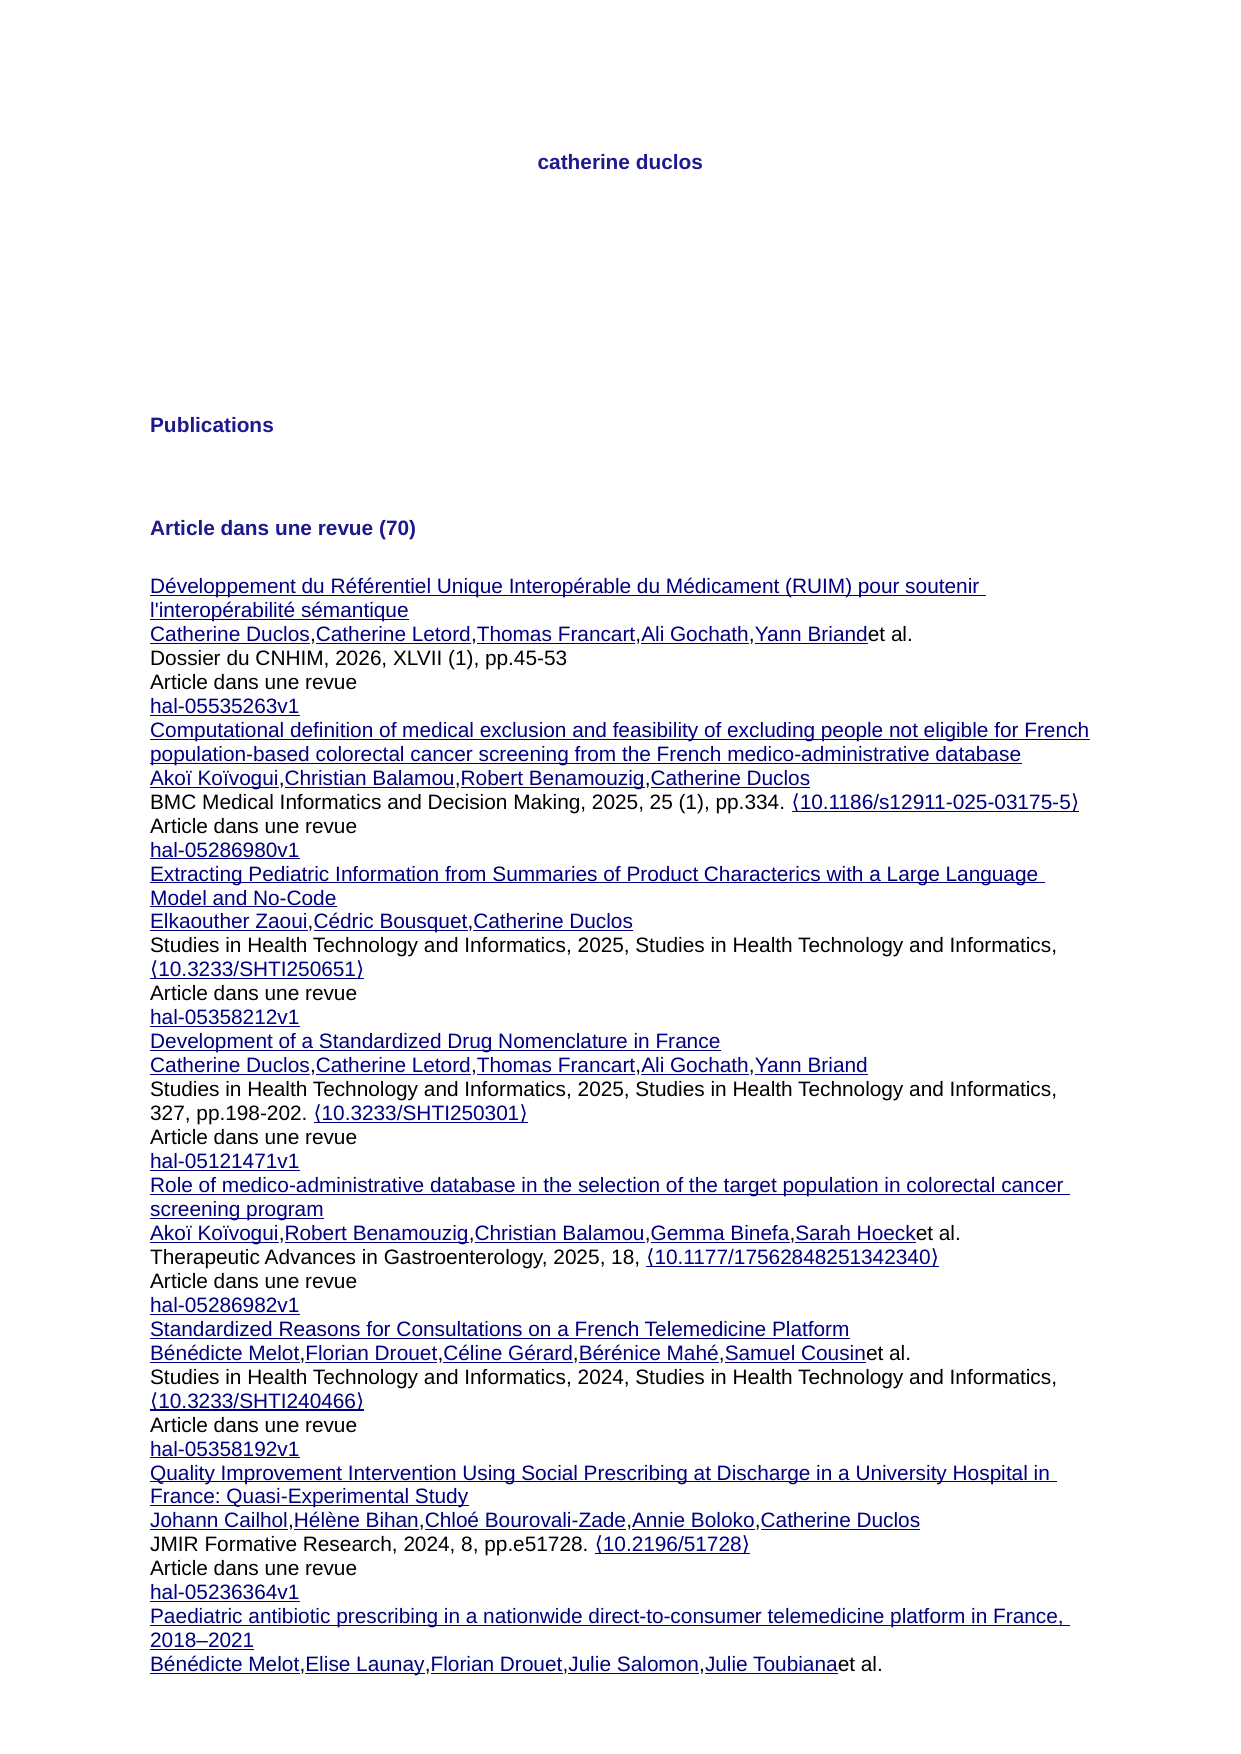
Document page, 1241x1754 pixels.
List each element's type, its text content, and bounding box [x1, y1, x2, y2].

table_cell Extracting Pediatric Information from Summaries of Product Characterics with a Large Language Model and No-Code Elkaouther Zaoui,Cédric Bousquet,Catherine Duclos Studies in Health Technology and Informatics, 2025, Studies in Health Technology and Informatics, ⟨10.3233/SHTI250651⟩ Article dans une revue hal-05358212v1 [150, 861, 1090, 1029]
table_cell Role of medico-administrative database in the selection of the target population in colorectal cancer screening program Akoï Koïvogui,Robert Benamouzig,Christian Balamou,Gemma Binefa,Sarah Hoecket al. Therapeutic Advances in Gastroenterology, 2025, 18, ⟨10.1177/17562848251342340⟩ Article dans une revue hal-05286982v1 [150, 1173, 1090, 1317]
table_cell Computational definition of medical exclusion and feasibility of excluding people not eligible for French [150, 718, 1090, 739]
table_cell Development of a Standardized Drug Nomenclature in France Catherine Duclos,Catherine Letord,Thomas Francart,Ali Gochath,Yann Briand Studies in Health Technology and Informatics, 2025, Studies in Health Technology and Informatics, 327, pp.198-202. ⟨10.3233/SHTI250301⟩ Article dans une revue hal-05121471v1 [150, 1029, 1090, 1173]
subtitle Publications [150, 412, 1090, 436]
subtitle catherine duclos [150, 150, 1090, 174]
table_cell Standardized Reasons for Consultations on a French Telemedicine Platform Bénédicte Melot,Florian Drouet,Céline Gérard,Bérénice Mahé,Samuel Cousinet al. Studies in Health Technology and Informatics, 2024, Studies in Health Technology and Informatics, ⟨10.3233/SHTI240466⟩ Article dans une revue hal-05358192v1 [150, 1317, 1090, 1460]
table_cell Paediatric antibiotic prescribing in a nationwide direct-to-consumer telemedicine platform in France, 2018–2021 Bénédicte Melot,Elise Launay,Florian Drouet,Julie Salomon,Julie Toubianaet al. [150, 1604, 1090, 1676]
table_cell Quality Improvement Intervention Using Social Prescribing at Discharge in a University Hospital in France: Quasi-Experimental Study Johann Cailhol,Hélène Bihan,Chloé Bourovali-Zade,Annie Boloko,Catherine Duclos JMIR Formative Research, 2024, 8, pp.e51728. ⟨10.2196/51728⟩ Article dans une revue hal-05236364v1 [150, 1460, 1090, 1604]
table_cell population-based colorectal cancer screening from the French medico-administrative database Akoï Koïvogui,Christian Balamou,Robert Benamouzig,Catherine Duclos BMC Medical Informatics and Decision Making, 2025, 25 (1), pp.334. ⟨10.1186/s12911-025-03175-5⟩ Article dans une revue hal-05286980v1 [150, 740, 1090, 861]
subtitle Article dans une revue (70) [150, 516, 1090, 539]
table_header Développement du Référentiel Unique Interopérable du Médicament (RUIM) pour soutenir l'interopérabilité sémantique Catherine Duclos,Catherine Letord,Thomas Francart,Ali Gochath,Yann Briandet al. Dossier du CNHIM, 2026, XLVII (1), pp.45-53 Article dans une revue hal-05535263v1 [150, 574, 1090, 718]
